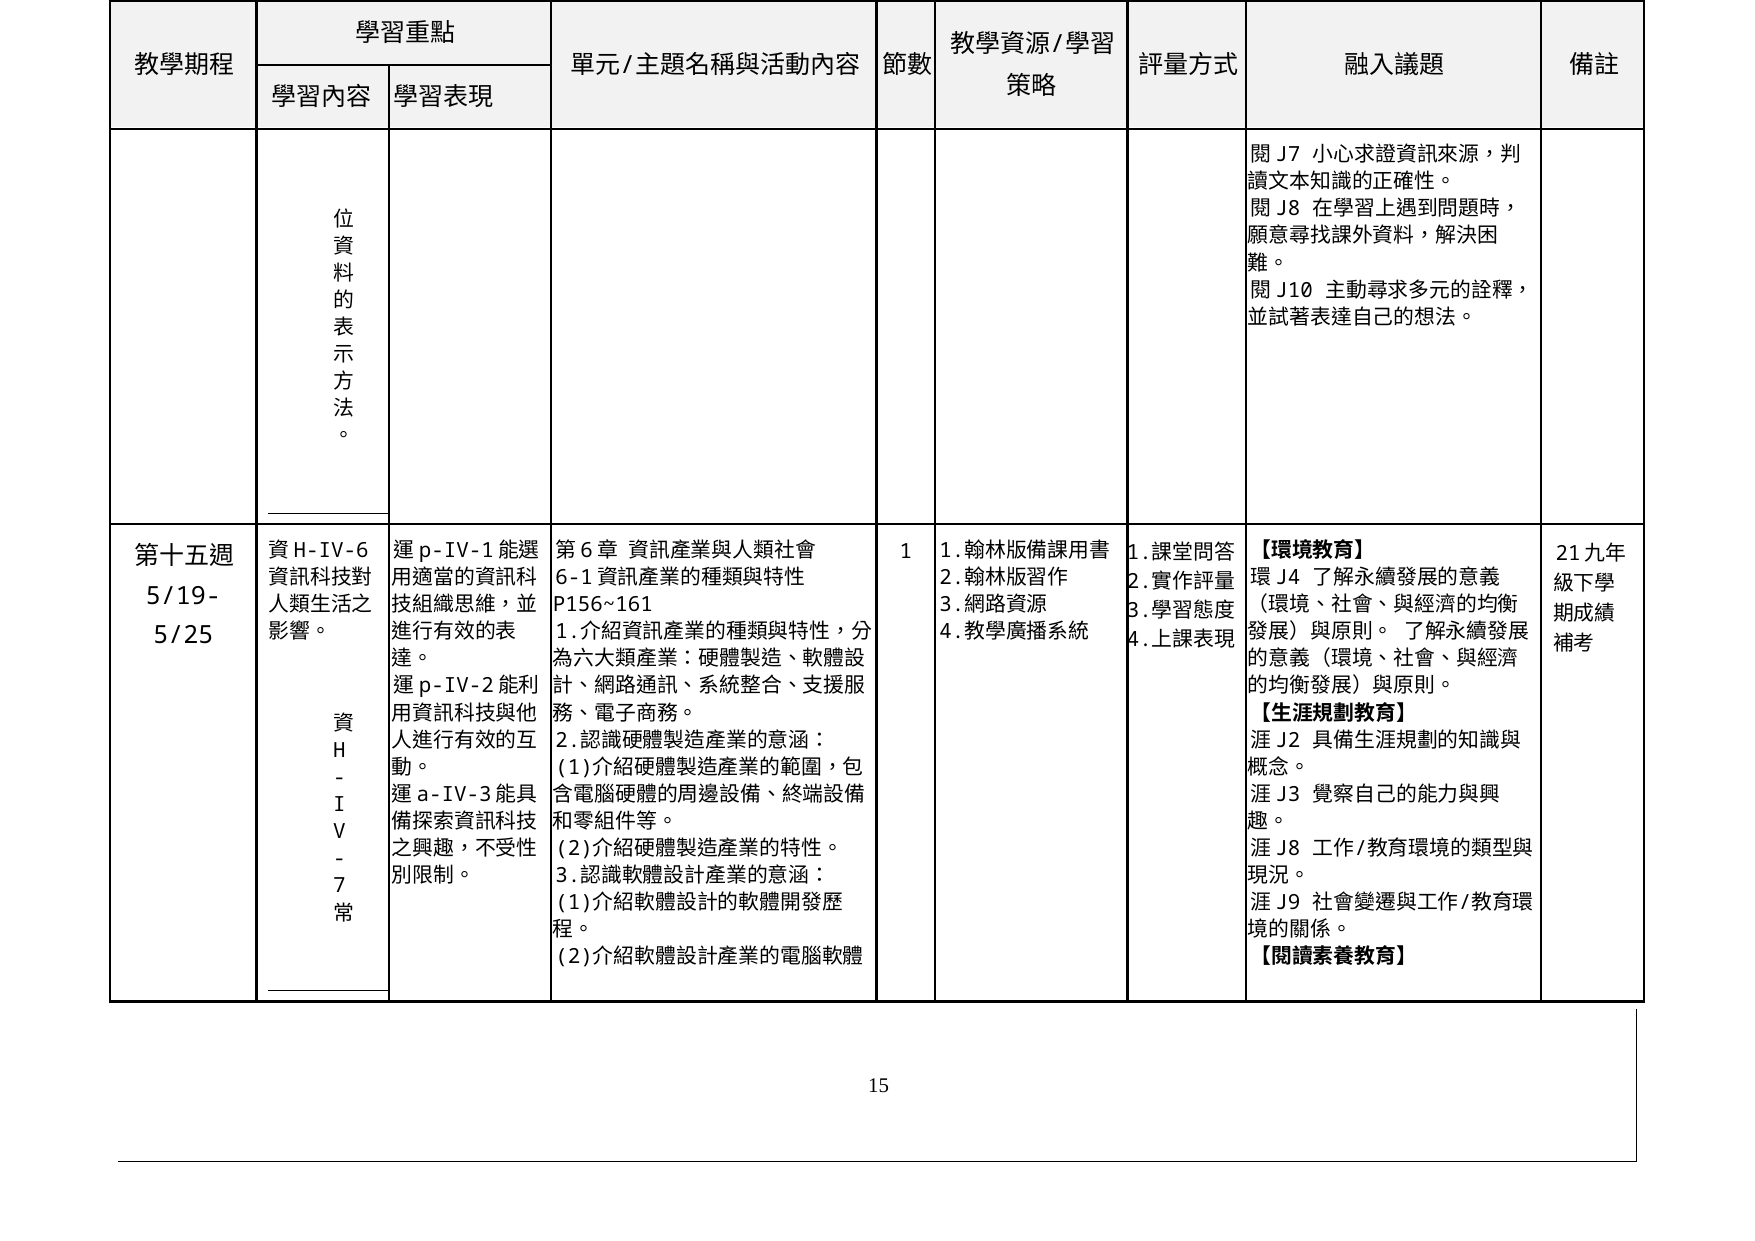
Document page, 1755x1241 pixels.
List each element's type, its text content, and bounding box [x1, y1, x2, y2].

table_cell [552, 130, 875, 523]
table_header 融入議題 [1247, 2, 1540, 127]
table_header 評量方式 [1129, 2, 1245, 127]
table_header 備註 [1542, 2, 1643, 127]
table_header 學習重點 [258, 2, 550, 64]
table_cell 1.翰林版備課用書 2.翰林版習作 3.網路資源 4.教學廣播系統 [936, 525, 1126, 1000]
table_cell 1 [878, 525, 934, 1000]
table_cell 21九年級下學期成績補考 [1542, 525, 1643, 1000]
table_header 單元/主題名稱與活動內容 [552, 2, 875, 127]
table_cell 1.課堂問答 2.實作評量 3.學習態度 4.上課表現 [1129, 525, 1245, 1000]
table_cell 【環境教育】 環J4 了解永續發展的意義（環境、社會、與經濟的均衡發展）與原則。 了解永續發展的意義（環境、社會、與經濟的均衡發展）與原則。 【生涯規劃教育】 涯J2 具備生涯規劃的知識與概念。 涯J3 覺察自己的能力與興趣。 涯J8 工作/教育環境的類型與現況。 涯J9 社會變遷與工作/教育環境的關係。 【閱讀素養教育】 [1247, 525, 1540, 1000]
table_cell [1129, 130, 1245, 523]
table_cell [936, 130, 1126, 523]
table_cell 第6章 資訊產業與人類社會 6-1資訊產業的種類與特性P156~161 1.介紹資訊產業的種類與特性，分為六大類產業：硬體製造、軟體設計、網路通訊、系統整合、支援服務、電子商務。 2.認識硬體製造產業的意涵： (1)介紹硬體製造產業的範圍，包含電腦硬體的周邊設備、終端設備和零組件等。 (2)介紹硬體製造產業的特性。 3.認識軟體設計產業的意涵： (1)介紹軟體設計的軟體開發歷程。 (2)介紹軟體設計產業的電腦軟體 [552, 525, 875, 1000]
table_cell [878, 130, 934, 523]
table_cell 位資料的表示方法。 [258, 130, 388, 523]
table_cell [111, 130, 255, 523]
table_header 教學期程 [111, 2, 255, 127]
table_cell [390, 130, 550, 523]
table_cell 學習內容 [258, 66, 388, 127]
table_header 節數 [878, 2, 934, 127]
table_cell 運p-IV-1能選用適當的資訊科技組織思維，並進行有效的表達。 運p-IV-2能利用資訊科技與他人進行有效的互動。 運a-IV-3能具備探索資訊科技之興趣，不受性別限制。 [390, 525, 550, 1000]
table_cell [1542, 130, 1643, 523]
table_cell 第十五週5/19-5/25 [111, 525, 255, 1000]
table_cell 學習表現 [390, 66, 550, 127]
table_cell 閱J7 小心求證資訊來源，判讀文本知識的正確性。 閱J8 在學習上遇到問題時，願意尋找課外資料，解決困難。 閱J10 主動尋求多元的詮釋，並試著表達自己的想法。 [1247, 130, 1540, 523]
table_header 教學資源/學習策略 [936, 2, 1126, 127]
table_cell 資H-IV-6資訊科技對人類生活之影響。 資H-IV-7常 [258, 525, 388, 1000]
